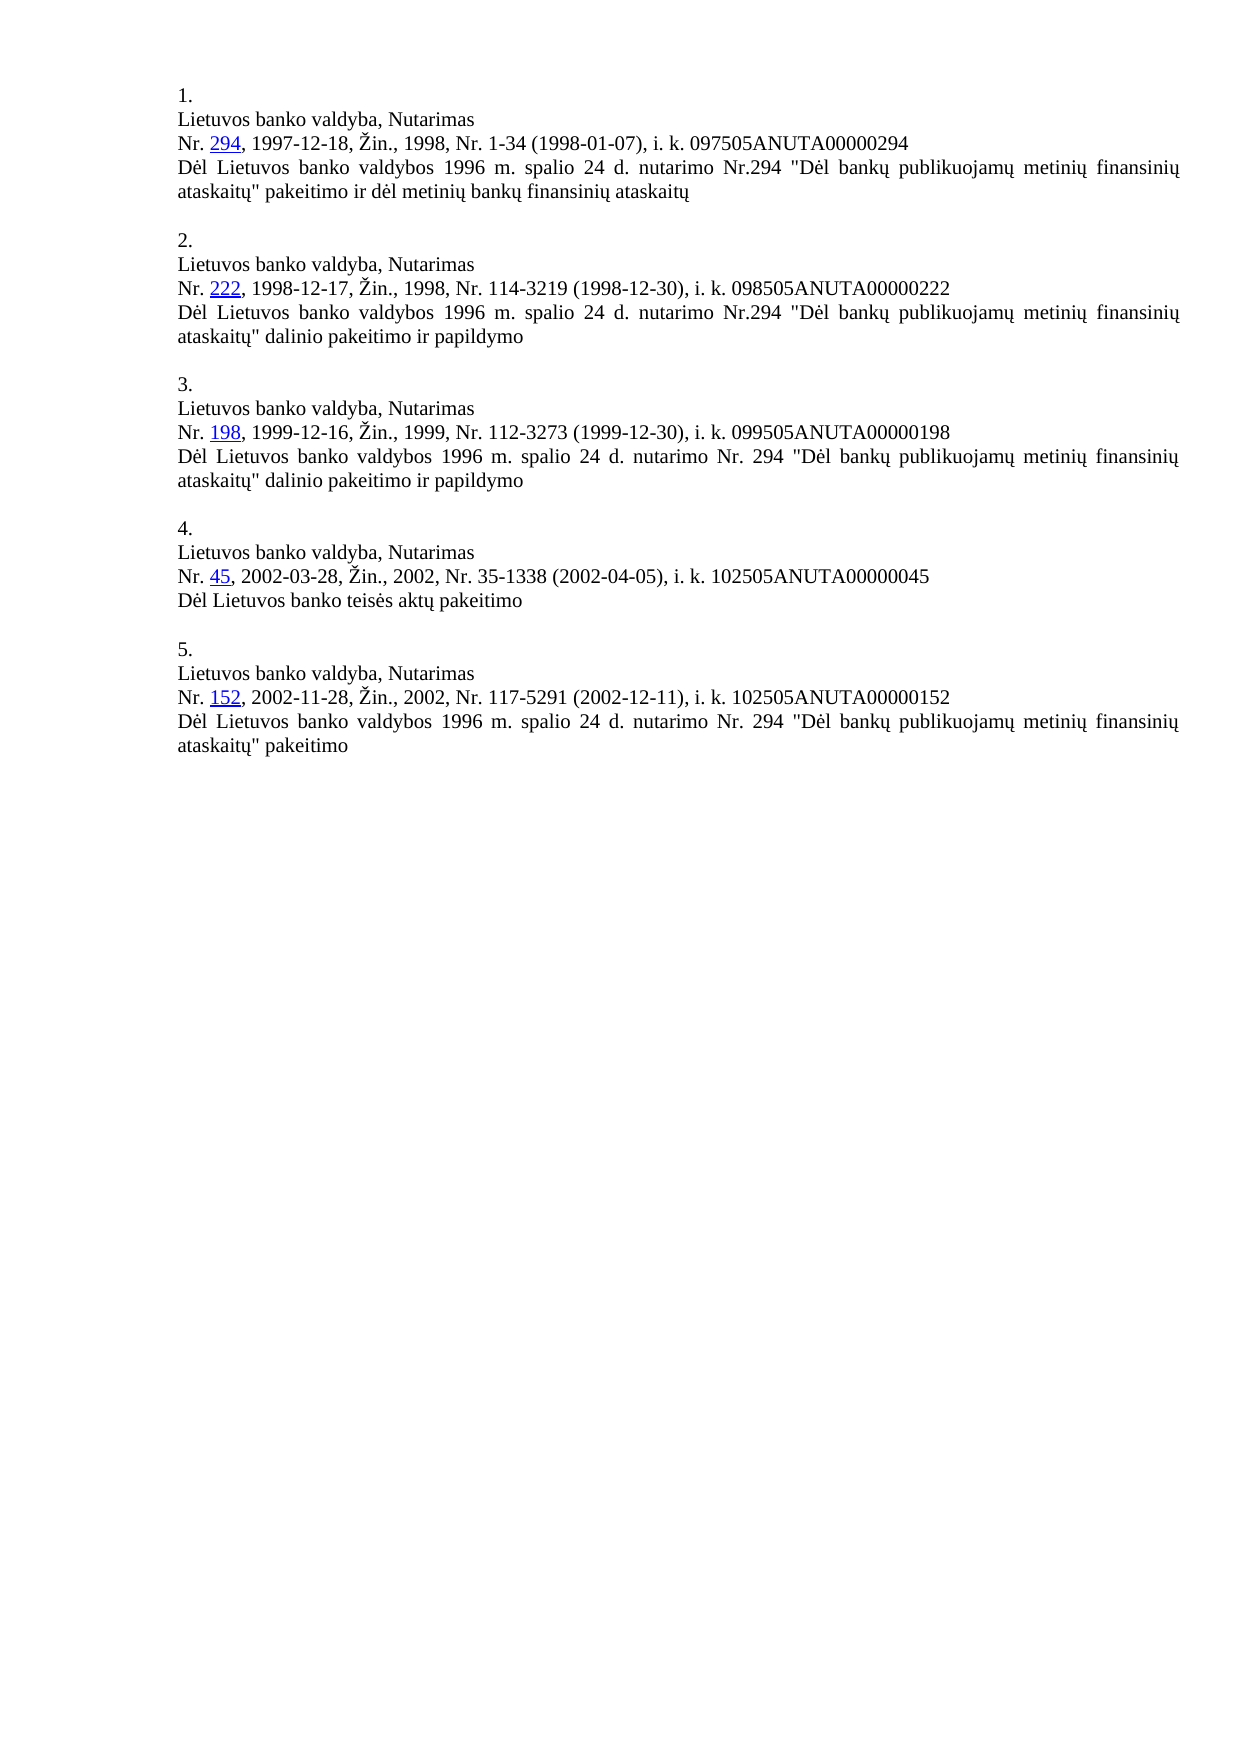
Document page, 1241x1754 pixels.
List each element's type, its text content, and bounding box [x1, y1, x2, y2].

text Dėl Lietuvos banko valdybos 1996 m. spalio 24 d. nutarimo Nr.294 "Dėl bankų publikuojamų metinių finansinių ataskaitų" pakeitimo ir dėl metinių bankų finansinių ataskaitų [177, 155, 1181, 203]
text 4. [177, 516, 1181, 540]
text Lietuvos banko valdyba, Nutarimas [177, 252, 1181, 276]
text Nr. 198, 1999-12-16, Žin., 1999, Nr. 112-3273 (1999-12-30), i. k. 099505ANUTA00000198 [177, 420, 1181, 444]
text Dėl Lietuvos banko valdybos 1996 m. spalio 24 d. nutarimo Nr. 294 "Dėl bankų publikuojamų metinių finansinių ataskaitų" pakeitimo [177, 709, 1181, 757]
text Lietuvos banko valdyba, Nutarimas [177, 540, 1181, 564]
text Lietuvos banko valdyba, Nutarimas [177, 661, 1181, 685]
text Dėl Lietuvos banko teisės aktų pakeitimo [177, 588, 1181, 612]
text Dėl Lietuvos banko valdybos 1996 m. spalio 24 d. nutarimo Nr. 294 "Dėl bankų publikuojamų metinių finansinių ataskaitų" dalinio pakeitimo ir papildymo [177, 444, 1181, 492]
text Nr. 45, 2002-03-28, Žin., 2002, Nr. 35-1338 (2002-04-05), i. k. 102505ANUTA00000045 [177, 564, 1181, 588]
text Nr. 222, 1998-12-17, Žin., 1998, Nr. 114-3219 (1998-12-30), i. k. 098505ANUTA00000222 [177, 276, 1181, 300]
text Lietuvos banko valdyba, Nutarimas [177, 107, 1181, 131]
text 2. [177, 227, 1181, 252]
text 3. [177, 372, 1181, 396]
text 5. [177, 637, 1181, 661]
text 1. [177, 83, 1181, 107]
text Nr. 152, 2002-11-28, Žin., 2002, Nr. 117-5291 (2002-12-11), i. k. 102505ANUTA00000152 [177, 685, 1181, 709]
text Lietuvos banko valdyba, Nutarimas [177, 396, 1181, 420]
text Dėl Lietuvos banko valdybos 1996 m. spalio 24 d. nutarimo Nr.294 "Dėl bankų publikuojamų metinių finansinių ataskaitų" dalinio pakeitimo ir papildymo [177, 300, 1181, 348]
text Nr. 294, 1997-12-18, Žin., 1998, Nr. 1-34 (1998-01-07), i. k. 097505ANUTA00000294 [177, 131, 1181, 155]
